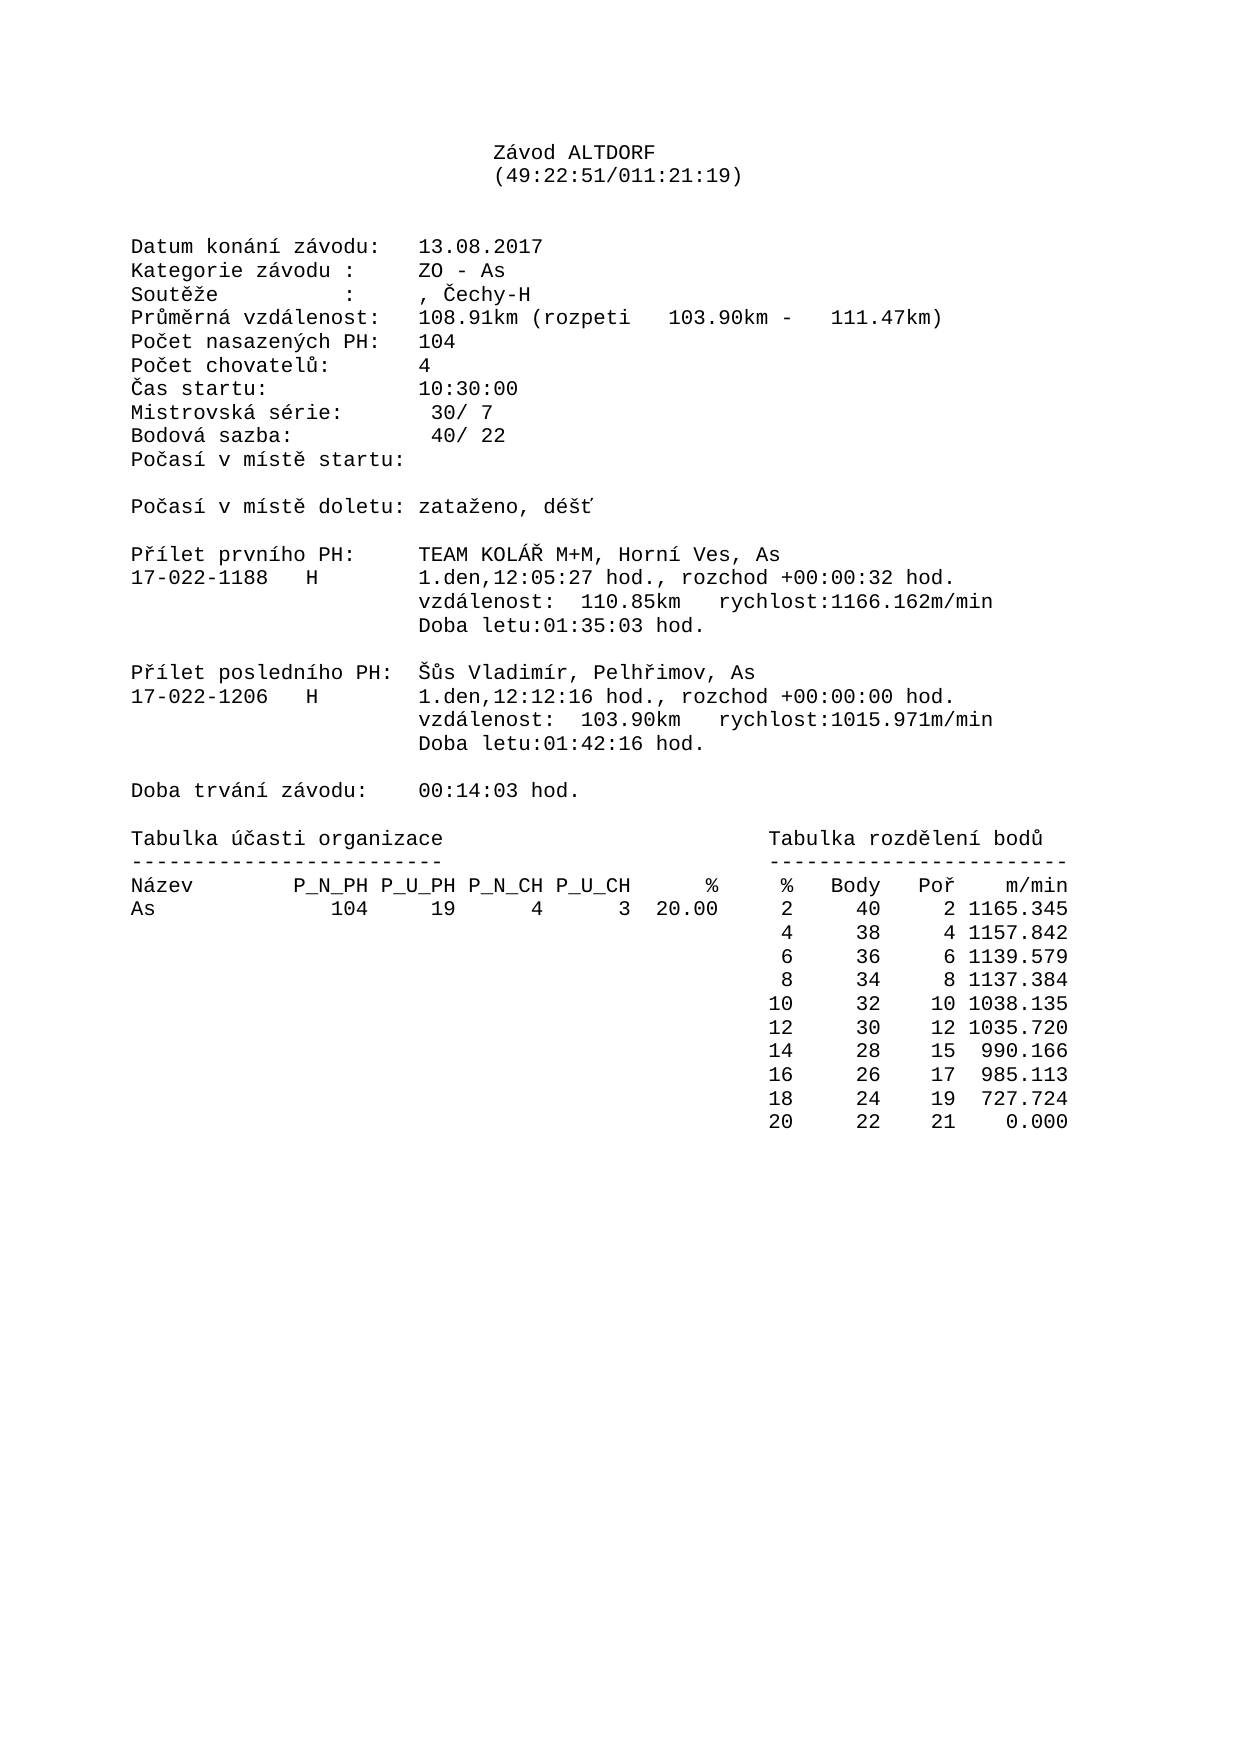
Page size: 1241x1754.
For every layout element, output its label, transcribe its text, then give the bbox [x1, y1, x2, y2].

text Průměrná vzdálenost: 108.91km (rozpeti 103.90km - 111.47km) [118, 307, 1122, 331]
text Počet chovatelů: 4 [118, 354, 1122, 378]
text 4 38 4 1157.842 [118, 922, 1122, 946]
text 10 32 10 1038.135 [118, 993, 1122, 1017]
text Soutěže : , Čechy-H [118, 284, 1122, 307]
text Název P_N_PH P_U_PH P_N_CH P_U_CH % % Body Poř m/min [118, 875, 1122, 898]
text vzdálenost: 103.90km rychlost:1015.971m/min [118, 709, 1122, 733]
text Doba trvání závodu: 00:14:03 hod. [118, 780, 1122, 804]
text 14 28 15 990.166 [118, 1040, 1122, 1064]
text vzdálenost: 110.85km rychlost:1166.162m/min [118, 591, 1122, 615]
text 17-022-1188 H 1.den,12:05:27 hod., rozchod +00:00:32 hod. [118, 567, 1122, 591]
text As 104 19 4 3 20.00 2 40 2 1165.345 [118, 898, 1122, 922]
text Přílet posledního PH: Šůs Vladimír, Pelhřimov, As [118, 662, 1122, 686]
text 12 30 12 1035.720 [118, 1017, 1122, 1040]
text Kategorie závodu : ZO - As [118, 260, 1122, 284]
text Doba letu:01:42:16 hod. [118, 733, 1122, 757]
text 18 24 19 727.724 [118, 1088, 1122, 1111]
text Počasí v místě doletu: zataženo, déšť [118, 496, 1122, 520]
text Mistrovská série: 30/ 7 [118, 402, 1122, 426]
text Počet nasazených PH: 104 [118, 331, 1122, 354]
text ------------------------- ------------------------ [118, 851, 1122, 875]
text 20 22 21 0.000 [118, 1111, 1122, 1135]
text Datum konání závodu: 13.08.2017 [118, 236, 1122, 260]
text Počasí v místě startu: [118, 449, 1122, 473]
text Závod ALTDORF [118, 142, 1122, 165]
text Tabulka účasti organizace Tabulka rozdělení bodů [118, 827, 1122, 851]
text 16 26 17 985.113 [118, 1064, 1122, 1088]
text 6 36 6 1139.579 [118, 946, 1122, 969]
text (49:22:51/011:21:19) [118, 165, 1122, 189]
text Čas startu: 10:30:00 [118, 378, 1122, 402]
text Doba letu:01:35:03 hod. [118, 615, 1122, 638]
text 17-022-1206 H 1.den,12:12:16 hod., rozchod +00:00:00 hod. [118, 686, 1122, 709]
text Bodová sazba: 40/ 22 [118, 426, 1122, 449]
text 8 34 8 1137.384 [118, 969, 1122, 993]
text Přílet prvního PH: TEAM KOLÁŘ M+M, Horní Ves, As [118, 544, 1122, 567]
